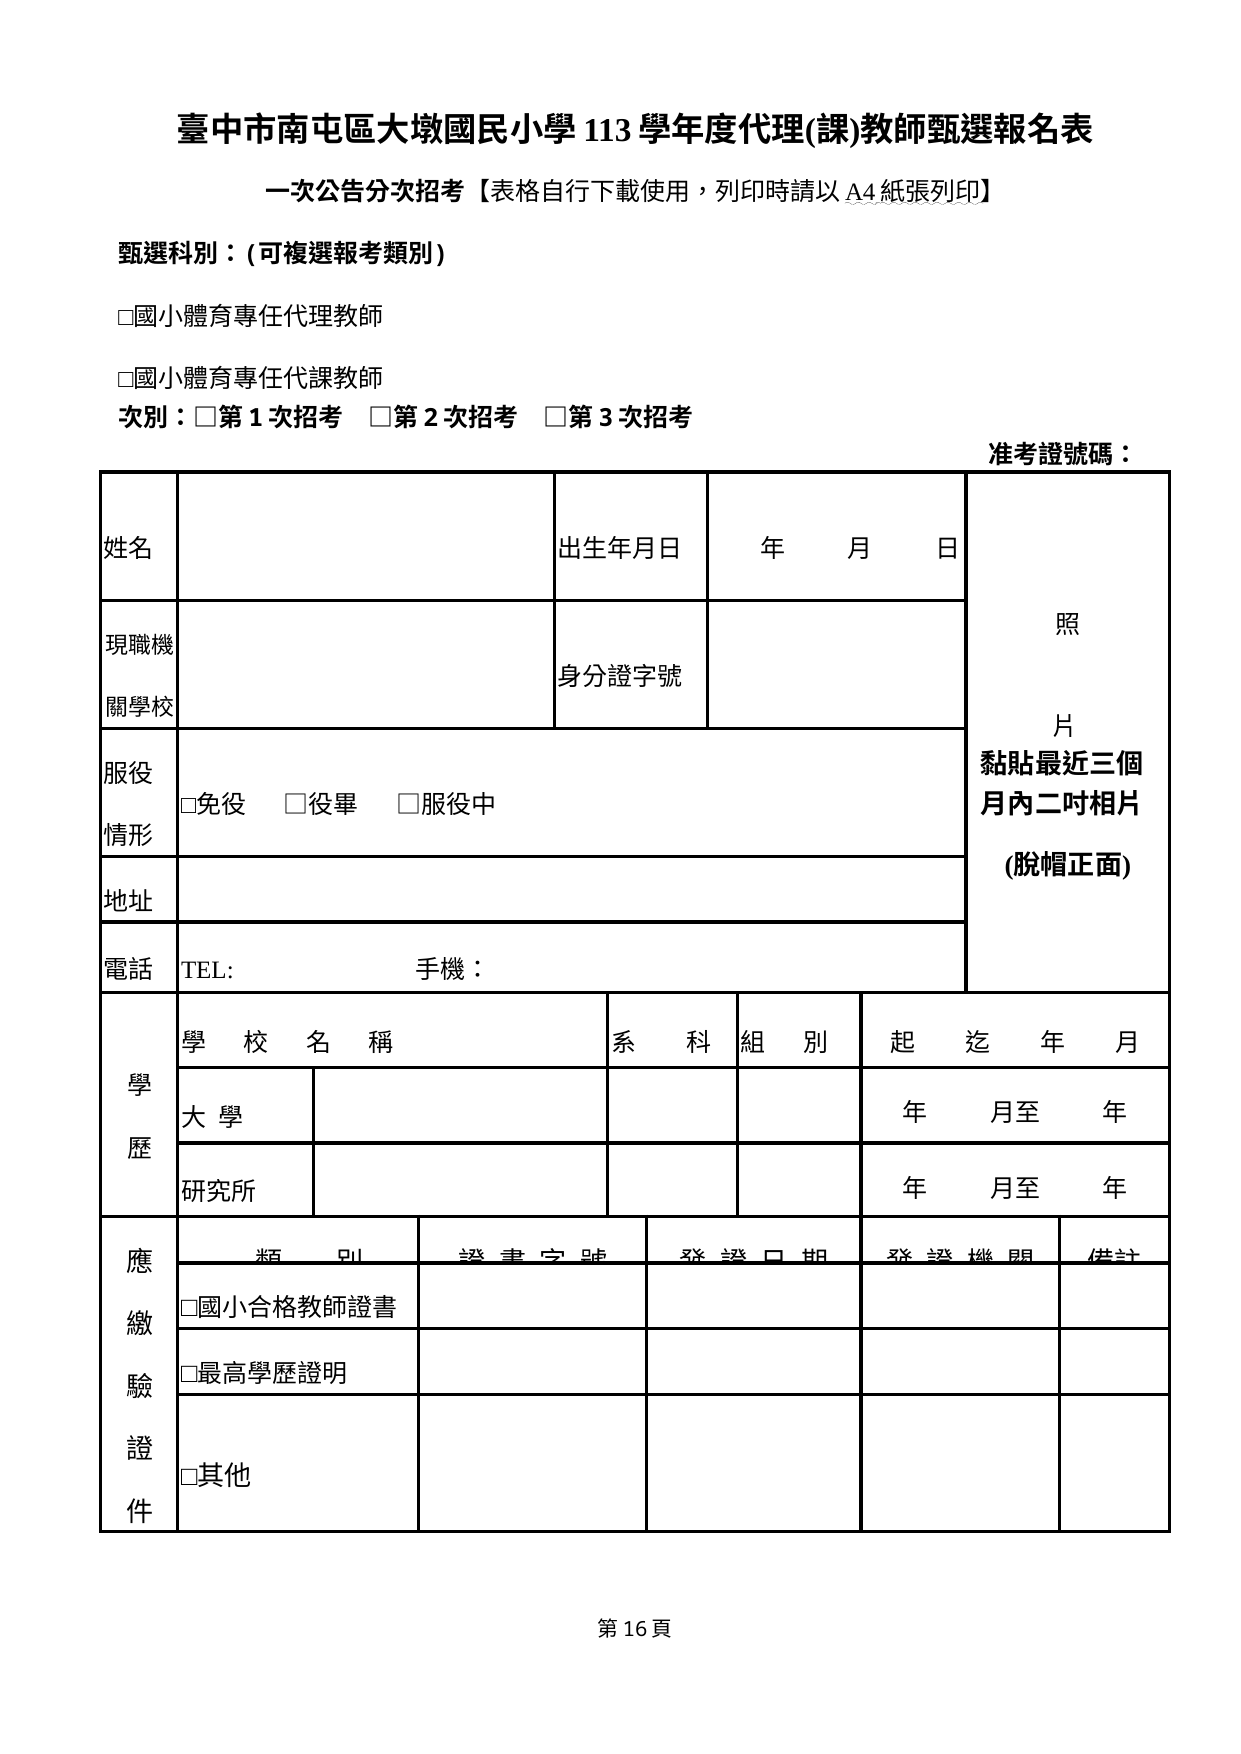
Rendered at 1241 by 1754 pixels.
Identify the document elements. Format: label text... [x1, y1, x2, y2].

table_cell 發 證 日 期 [648, 1218, 859, 1261]
table_cell [315, 1069, 606, 1141]
table_cell [648, 1396, 859, 1530]
table_cell □其他 [179, 1396, 417, 1530]
table_cell 備註 [1061, 1218, 1168, 1261]
text □國小體育專任代理教師 [118, 273, 1152, 335]
table_cell [739, 1145, 859, 1214]
table_cell 服役 情形 [102, 730, 176, 855]
table_cell [648, 1265, 859, 1327]
table_header 姓名 [102, 474, 176, 598]
table_cell [863, 1265, 1058, 1327]
table_cell 學 校 名 稱 [179, 994, 606, 1066]
table_cell □免役 □役畢 □服役中 [179, 730, 964, 855]
table_cell [609, 1069, 736, 1141]
table_cell [609, 1145, 736, 1214]
table_cell 起 迄 年 月 [863, 994, 1168, 1066]
table_cell [1061, 1330, 1168, 1393]
table_cell 學 歷 [102, 994, 176, 1214]
table_cell 系 科 [609, 994, 736, 1066]
text 一次公告分次招考【表格自行下載使用，列印時請以A4紙張列印】 [118, 148, 1152, 210]
table_cell [709, 602, 964, 727]
table_cell [420, 1330, 645, 1393]
table_cell □最高學歷證明 [179, 1330, 417, 1393]
table_cell 年 月至 年 月 [863, 1069, 1168, 1141]
text 次別：□第1次招考 □第2次招考 □第3次招考 [118, 398, 1152, 434]
table_cell [315, 1145, 606, 1214]
table_cell [648, 1330, 859, 1393]
table_cell [420, 1396, 645, 1530]
table_header 出生年月日 [556, 474, 706, 598]
table_cell [863, 1396, 1058, 1530]
table_cell 電話 [102, 924, 176, 991]
table_cell [1061, 1265, 1168, 1327]
table_cell TEL: 手機： [179, 924, 964, 991]
table_cell 研究所 [179, 1145, 312, 1214]
table_header 照 片 黏貼最近三個 月內二吋相片 (脫帽正面) [968, 474, 1168, 991]
table_cell 證 書 字 號 [420, 1218, 645, 1261]
table_cell 類 別 [179, 1218, 417, 1261]
table_cell 應 繳 驗 證 件 [102, 1218, 176, 1530]
table_cell 身分證字號 [556, 602, 706, 727]
table_cell 年 月至 年 月 [863, 1145, 1168, 1214]
table_cell 地址 [102, 858, 176, 920]
table_cell 發 證 機 關 [863, 1218, 1058, 1261]
table_cell 大 學 [179, 1069, 312, 1141]
table_cell [179, 602, 553, 727]
table_header 年 月 日 [709, 474, 964, 598]
table_cell [179, 858, 964, 920]
table_cell [863, 1330, 1058, 1393]
table_cell □國小合格教師證書 [179, 1265, 417, 1327]
table_header [179, 474, 553, 598]
table_cell 組 別 [739, 994, 859, 1066]
table_cell [420, 1265, 645, 1327]
text 甄選科別：(可複選報考類別) [118, 210, 1152, 273]
text 准考證號碼： [118, 434, 1152, 470]
text □國小體育專任代課教師 [118, 335, 1152, 398]
table_cell [1061, 1396, 1168, 1530]
text 臺中市南屯區大墩國民小學113學年度代理(課)教師甄選報名表 [118, 85, 1152, 148]
table_cell [739, 1069, 859, 1141]
table_cell 現職機關學校 [102, 602, 176, 727]
